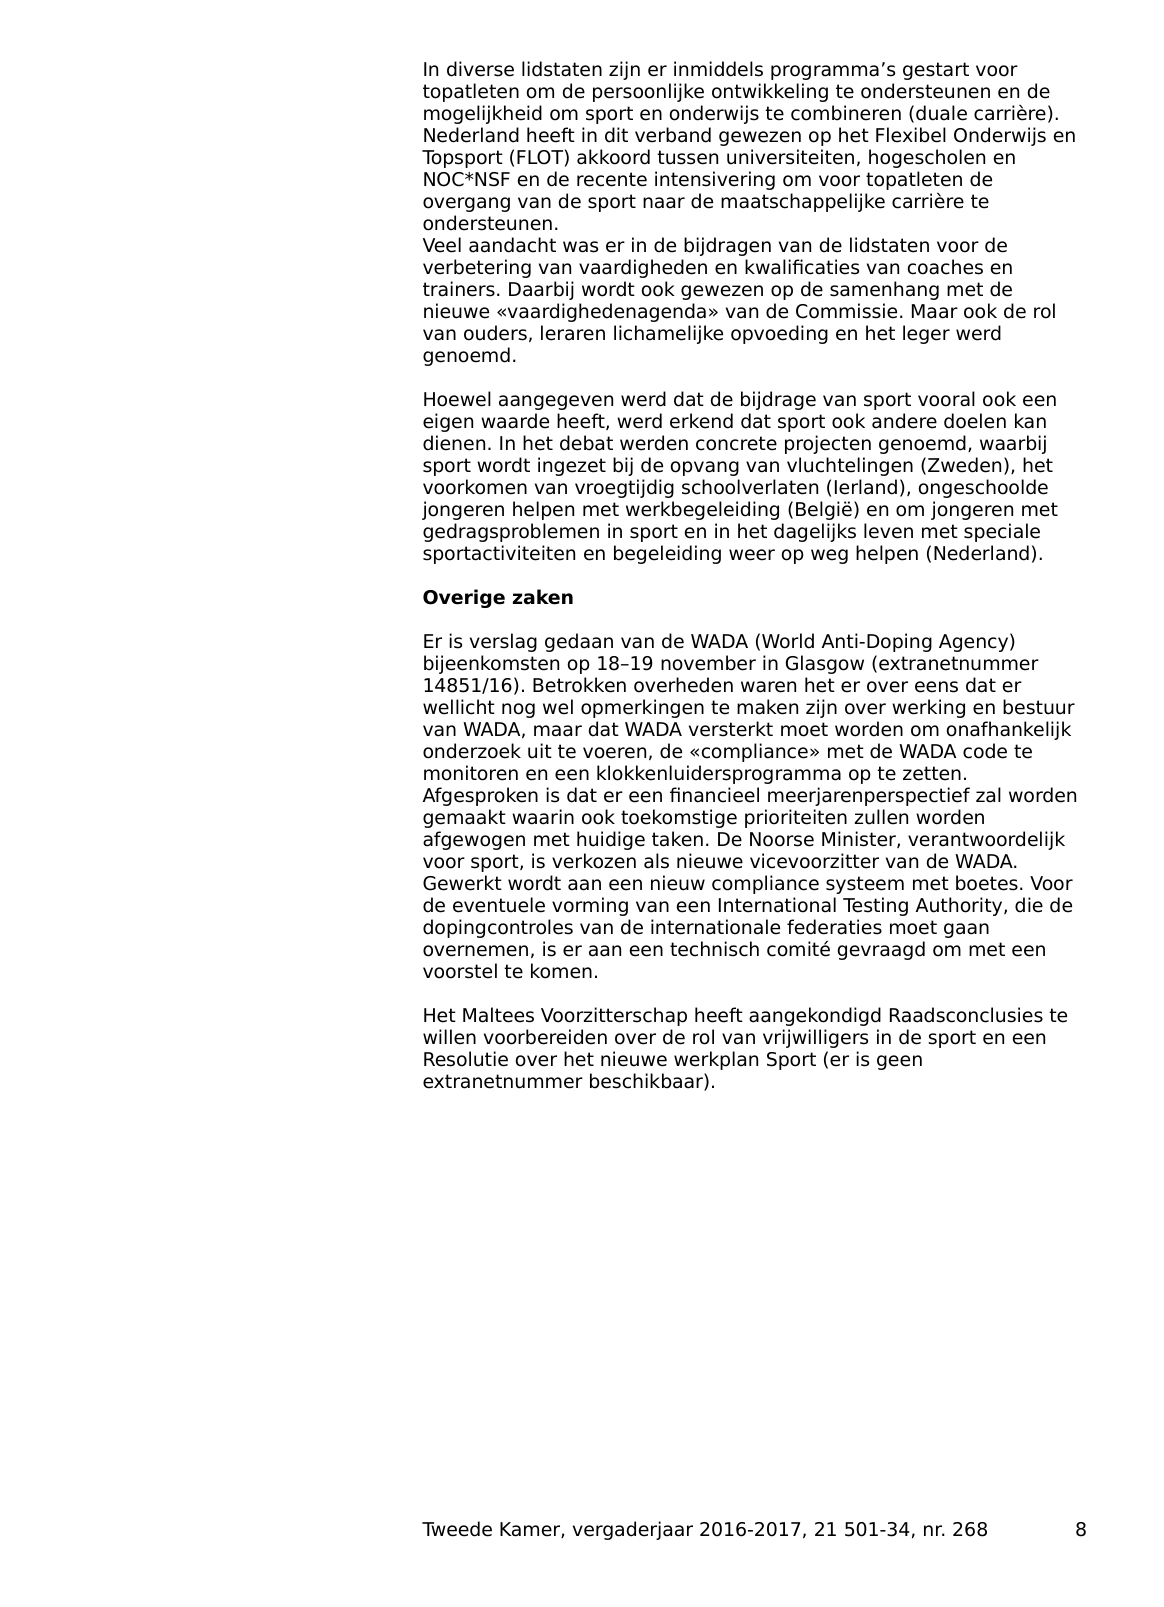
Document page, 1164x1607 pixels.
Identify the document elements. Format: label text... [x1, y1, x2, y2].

text Het Maltees Voorzitterschap heeft aangekondigd Raadsconclusies te willen voorbereiden over de rol van vrijwilligers in de sport en een Resolutie over het nieuwe werkplan Sport (er is geen extranetnummer beschikbaar). [422, 1005, 1087, 1093]
text Veel aandacht was er in de bijdragen van de lidstaten voor de verbetering van vaardigheden en kwalificaties van coaches en trainers. Daarbij wordt ook gewezen op de samenhang met de nieuwe «vaardighedenagenda» van de Commissie. Maar ook de rol van ouders, leraren lichamelijke opvoeding en het leger werd genoemd. [422, 235, 1087, 367]
subtitle Overige zaken [422, 587, 1087, 609]
text Er is verslag gedaan van de WADA (World Anti-Doping Agency) bijeenkomsten op 18–19 november in Glasgow (extranetnummer 14851/16). Betrokken overheden waren het er over eens dat er wellicht nog wel opmerkingen te maken zijn over werking en bestuur van WADA, maar dat WADA versterkt moet worden om onafhankelijk onderzoek uit te voeren, de «compliance» met de WADA code te monitoren en een klokkenluidersprogramma op te zetten. Afgesproken is dat er een financieel meerjarenperspectief zal worden gemaakt waarin ook toekomstige prioriteiten zullen worden afgewogen met huidige taken. De Noorse Minister, verantwoordelijk voor sport, is verkozen als nieuwe vicevoorzitter van de WADA. Gewerkt wordt aan een nieuw compliance systeem met boetes. Voor de eventuele vorming van een International Testing Authority, die de dopingcontroles van de internationale federaties moet gaan overnemen, is er aan een technisch comité gevraagd om met een voorstel te komen. [422, 631, 1087, 983]
text Hoewel aangegeven werd dat de bijdrage van sport vooral ook een eigen waarde heeft, werd erkend dat sport ook andere doelen kan dienen. In het debat werden concrete projecten genoemd, waarbij sport wordt ingezet bij de opvang van vluchtelingen (Zweden), het voorkomen van vroegtijdig schoolverlaten (Ierland), ongeschoolde jongeren helpen met werkbegeleiding (België) en om jongeren met gedragsproblemen in sport en in het dagelijks leven met speciale sportactiviteiten en begeleiding weer op weg helpen (Nederland). [422, 389, 1087, 565]
text In diverse lidstaten zijn er inmiddels programma’s gestart voor topatleten om de persoonlijke ontwikkeling te ondersteunen en de mogelijkheid om sport en onderwijs te combineren (duale carrière). Nederland heeft in dit verband gewezen op het Flexibel Onderwijs en Topsport (FLOT) akkoord tussen universiteiten, hogescholen en NOC*NSF en de recente intensivering om voor topatleten de overgang van de sport naar de maatschappelijke carrière te ondersteunen. [422, 59, 1087, 235]
